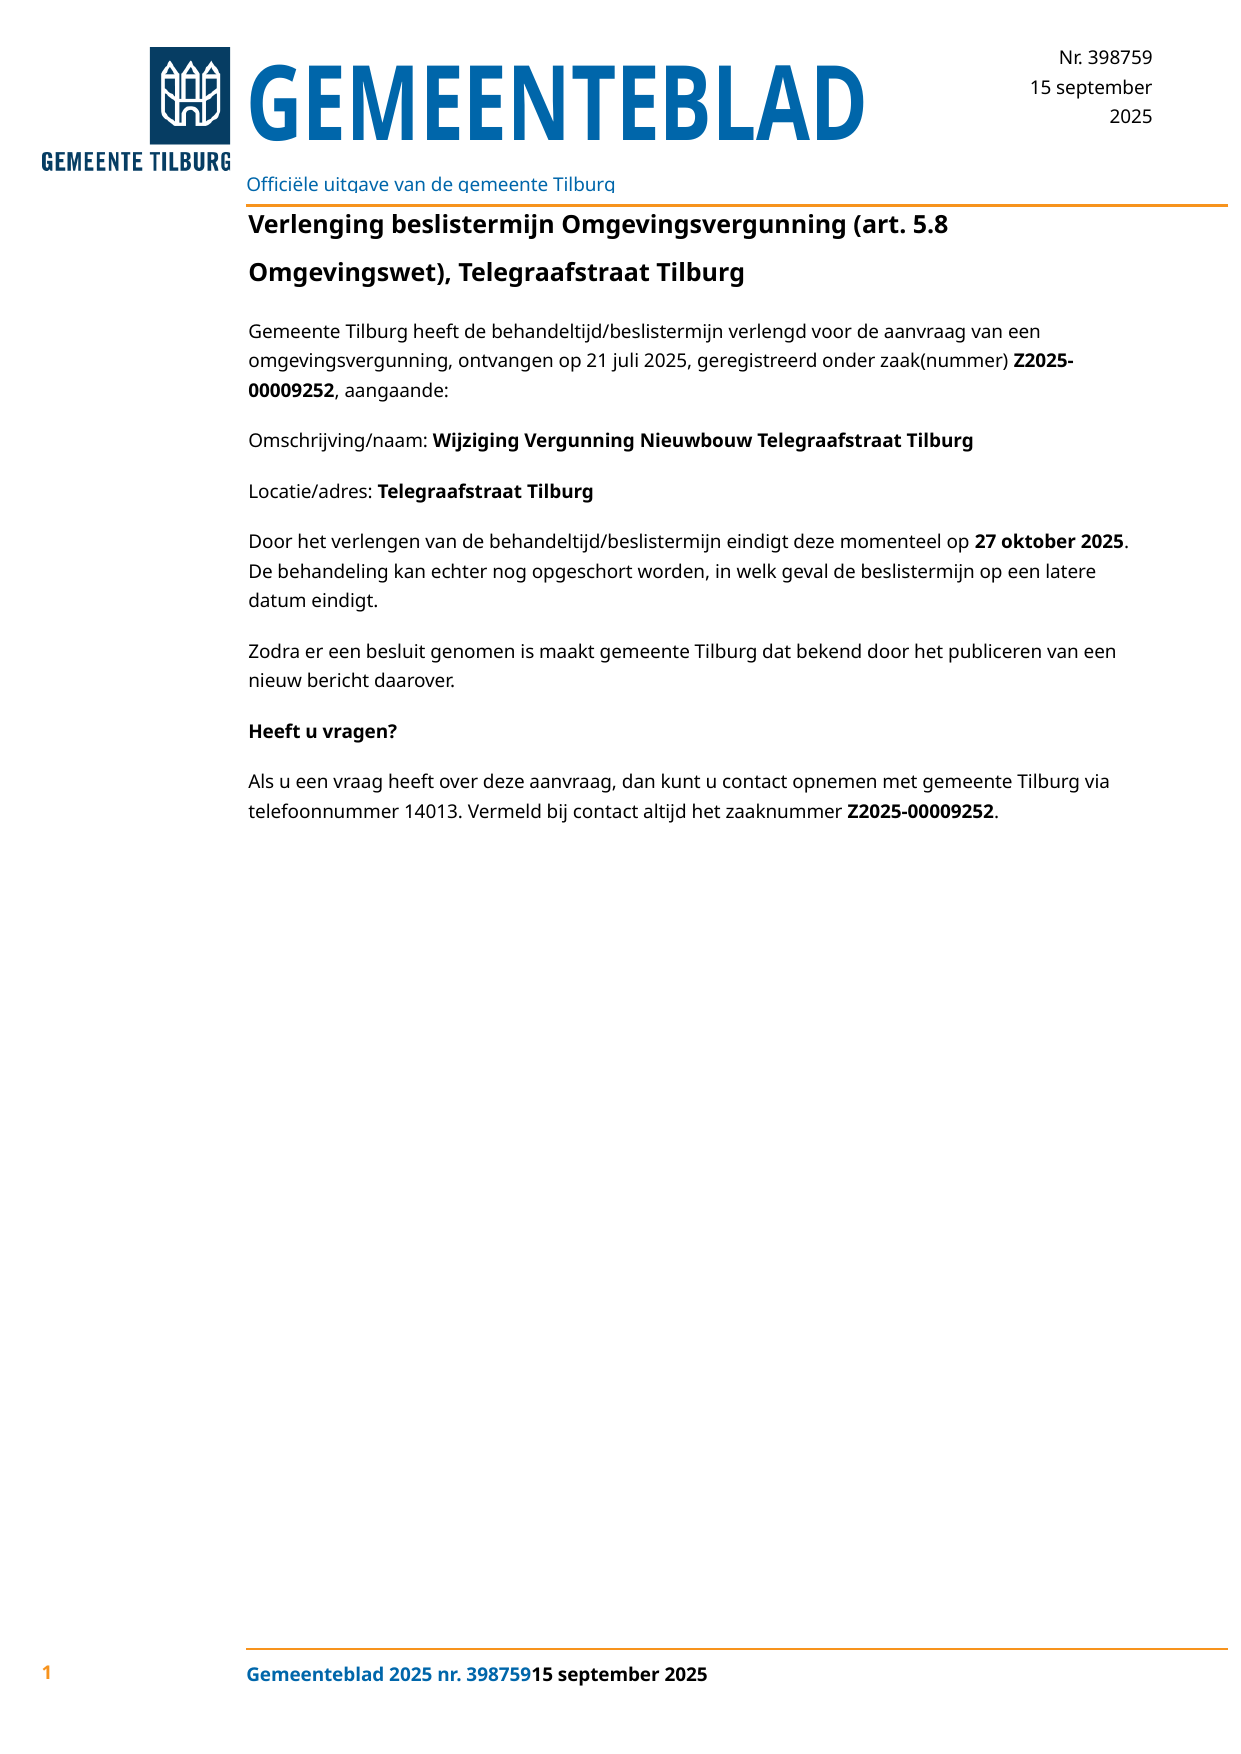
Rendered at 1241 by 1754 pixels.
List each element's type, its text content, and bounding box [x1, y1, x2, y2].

text Zodra er een besluit genomen is maakt gemeente Tilburg dat bekend door het publiceren van een nieuw bericht daarover. [248, 638, 1152, 693]
picture [41, 47, 231, 172]
text Door het verlengen van de behandeltijd/beslistermijn eindigt deze momenteel op 27 oktober 2025. De behandeling kan echter nog opgeschort worden, in welk geval de beslistermijn op een latere datum eindigt. [248, 528, 1152, 613]
text Als u een vraag heeft over deze aanvraag, dan kunt u contact opnemen met gemeente Tilburg via telefoonnummer 14013. Vermeld bij contact altijd het zaaknummer Z2025-00009252. [248, 768, 1152, 824]
text Heeft u vragen? [248, 718, 1152, 744]
text Omschrijving/naam: Wijziging Vergunning Nieuwbouw Telegraafstraat Tilburg [248, 427, 1152, 453]
text Locatie/adres: Telegraafstraat Tilburg [248, 478, 1152, 504]
text Gemeente Tilburg heeft de behandeltijd/beslistermijn verlengd voor de aanvraag van een omgevingsvergunning, ontvangen op 21 juli 2025, geregistreerd onder zaak(nummer) Z2025-00009252, aangaande: [248, 318, 1152, 403]
text Verlenging beslistermijn Omgevingsvergunning (art. 5.8 Omgevingswet), Telegraafstraat Tilburg [248, 207, 1152, 288]
